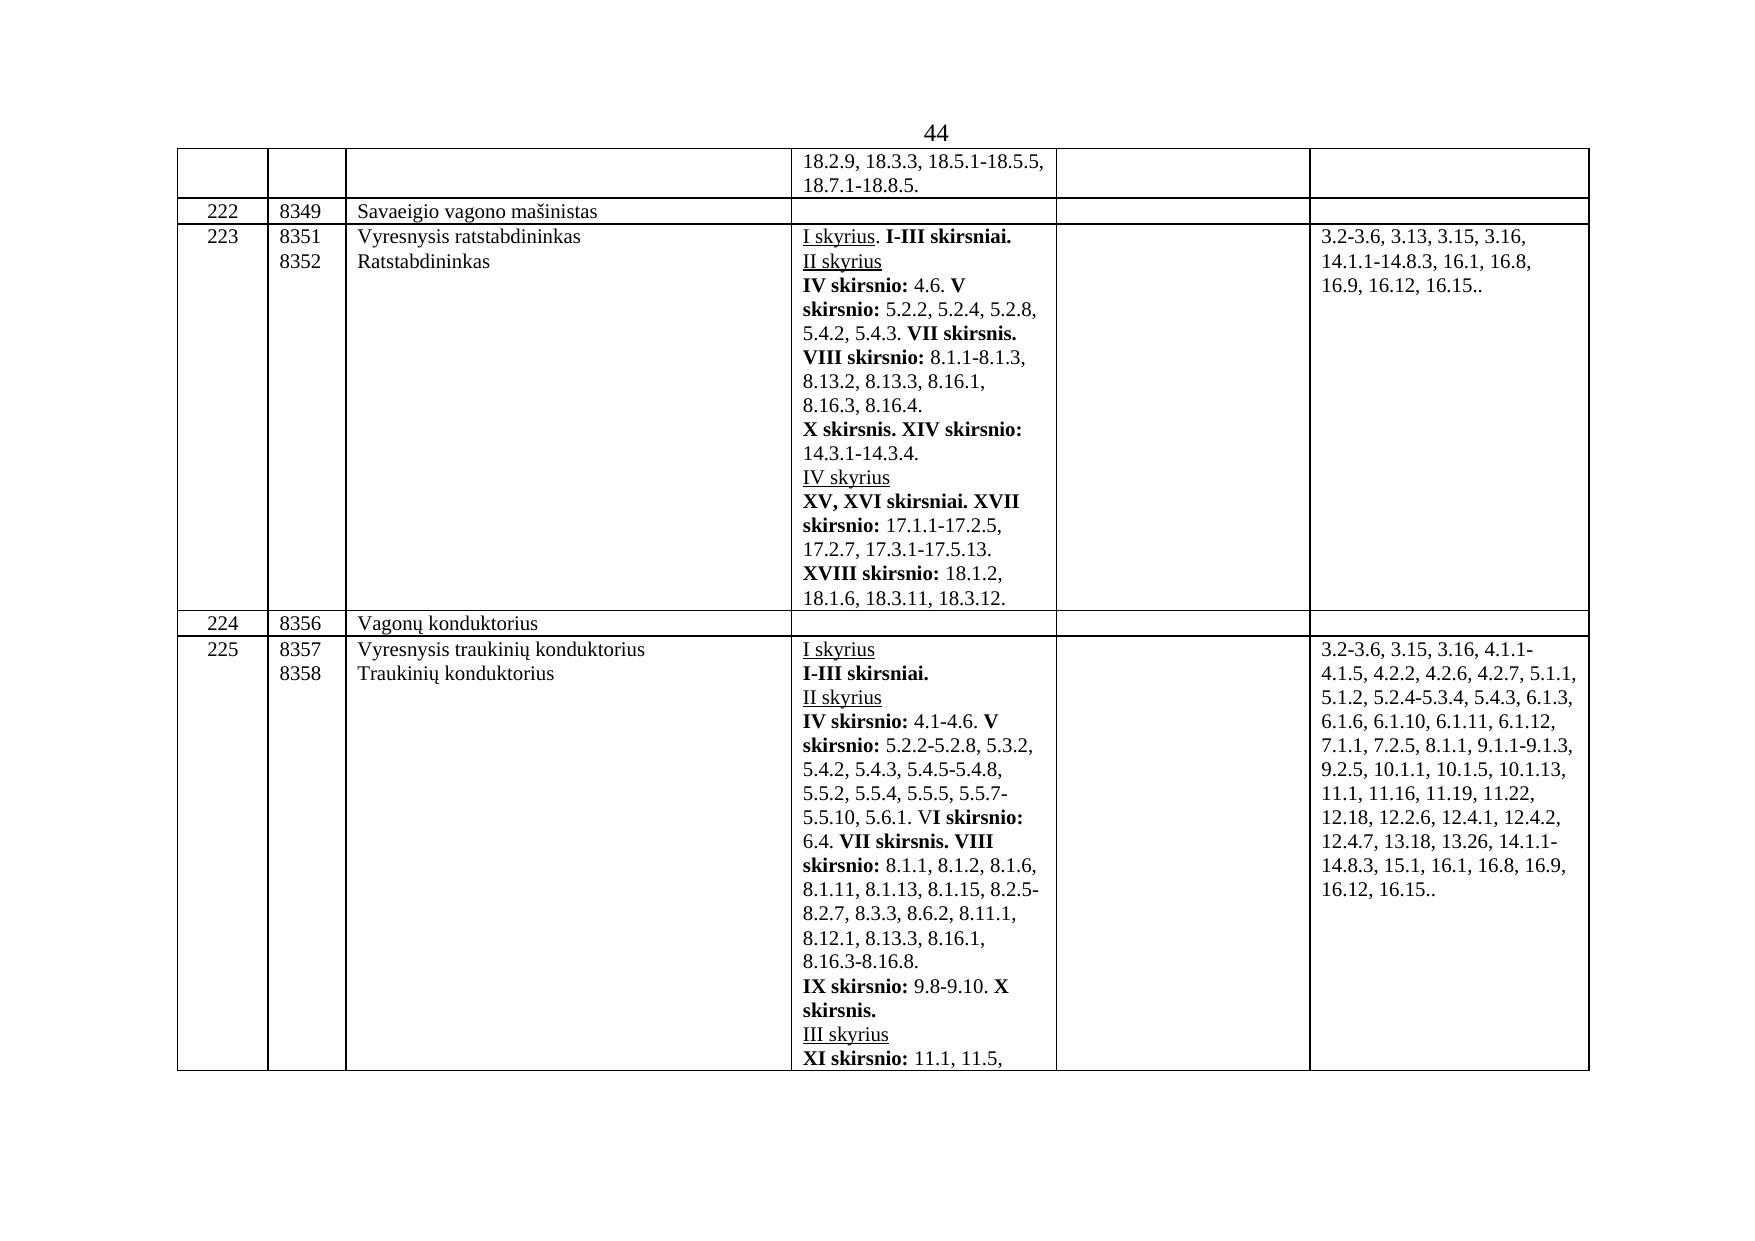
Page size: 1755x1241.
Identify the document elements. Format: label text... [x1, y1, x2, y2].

table_cell [1057, 149, 1309, 197]
table_cell 225 [178, 637, 267, 1070]
table_cell 222 [178, 199, 267, 223]
table_cell 8351 8352 [269, 225, 345, 609]
table_cell [792, 611, 1056, 635]
table_cell [1311, 611, 1588, 635]
table_cell [1590, 635, 1595, 1070]
table_cell [1311, 149, 1588, 197]
table_cell [347, 149, 791, 197]
table_cell 8356 [269, 611, 345, 635]
table_cell 18.2.9, 18.3.3, 18.5.1-18.5.5, 18.7.1-18.8.5. [792, 149, 1056, 197]
table_cell Vyresnysis traukinių konduktorius Traukinių konduktorius [347, 637, 791, 1070]
table_cell 224 [178, 611, 267, 635]
table_cell [1590, 610, 1595, 635]
table_cell 3.2-3.6, 3.15, 3.16, 4.1.1-4.1.5, 4.2.2, 4.2.6, 4.2.7, 5.1.1, 5.1.2, 5.2.4-5.3.4, 5.4.3, 6.1.3, 6.1.6, 6.1.10, 6.1.11, 6.1.12, 7.1.1, 7.2.5, 8.1.1, 9.1.1-9.1.3, 9.2.5, 10.1.1, 10.1.5, 10.1.13, 11.1, 11.16, 11.19, 11.22, 12.18, 12.2.6, 12.4.1, 12.4.2, 12.4.7, 13.18, 13.26, 14.1.1-14.8.3, 15.1, 16.1, 16.8, 16.9, 16.12, 16.15.. [1311, 637, 1588, 1070]
table_cell I skyrius. I-III skirsniai. II skyrius IV skirsnio: 4.6. V skirsnio: 5.2.2, 5.2.4, 5.2.8, 5.4.2, 5.4.3. VII skirsnis. VIII skirsnio: 8.1.1-8.1.3, 8.13.2, 8.13.3, 8.16.1, 8.16.3, 8.16.4. X skirsnis. XIV skirsnio: 14.3.1-14.3.4. IV skyrius XV, XVI skirsniai. XVII skirsnio: 17.1.1-17.2.5, 17.2.7, 17.3.1-17.5.13. XVIII skirsnio: 18.1.2, 18.1.6, 18.3.11, 18.3.12. [792, 225, 1056, 609]
table_cell [269, 149, 345, 197]
table_cell Savaeigio vagono mašinistas [347, 199, 791, 223]
table_cell 3.2-3.6, 3.13, 3.15, 3.16, 14.1.1-14.8.3, 16.1, 16.8, 16.9, 16.12, 16.15.. [1311, 225, 1588, 609]
table_cell Vyresnysis ratstabdininkas Ratstabdininkas [347, 225, 791, 609]
table_cell Vagonų konduktorius [347, 611, 791, 635]
table_cell 223 [178, 225, 267, 609]
table_cell [792, 199, 1056, 223]
table_cell [1311, 199, 1588, 223]
table_cell 8357 8358 [269, 637, 345, 1070]
table_cell 8349 [269, 199, 345, 223]
table_cell I skyrius I-III skirsniai. II skyrius IV skirsnio: 4.1-4.6. V skirsnio: 5.2.2-5.2.8, 5.3.2, 5.4.2, 5.4.3, 5.4.5-5.4.8, 5.5.2, 5.5.4, 5.5.5, 5.5.7-5.5.10, 5.6.1. VI skirsnio: 6.4. VII skirsnis. VIII skirsnio: 8.1.1, 8.1.2, 8.1.6, 8.1.11, 8.1.13, 8.1.15, 8.2.5-8.2.7, 8.3.3, 8.6.2, 8.11.1, 8.12.1, 8.13.3, 8.16.1, 8.16.3-8.16.8. IX skirsnio: 9.8-9.10. X skirsnis. III skyrius XI skirsnio: 11.1, 11.5, [792, 637, 1056, 1070]
table_cell [1057, 199, 1309, 223]
table_cell [1057, 611, 1309, 635]
table_cell [1057, 637, 1309, 1070]
table_cell [1590, 223, 1595, 609]
table_cell [178, 149, 267, 197]
table_cell [1590, 148, 1595, 197]
table_cell [1590, 197, 1595, 223]
table_cell [1057, 225, 1309, 609]
